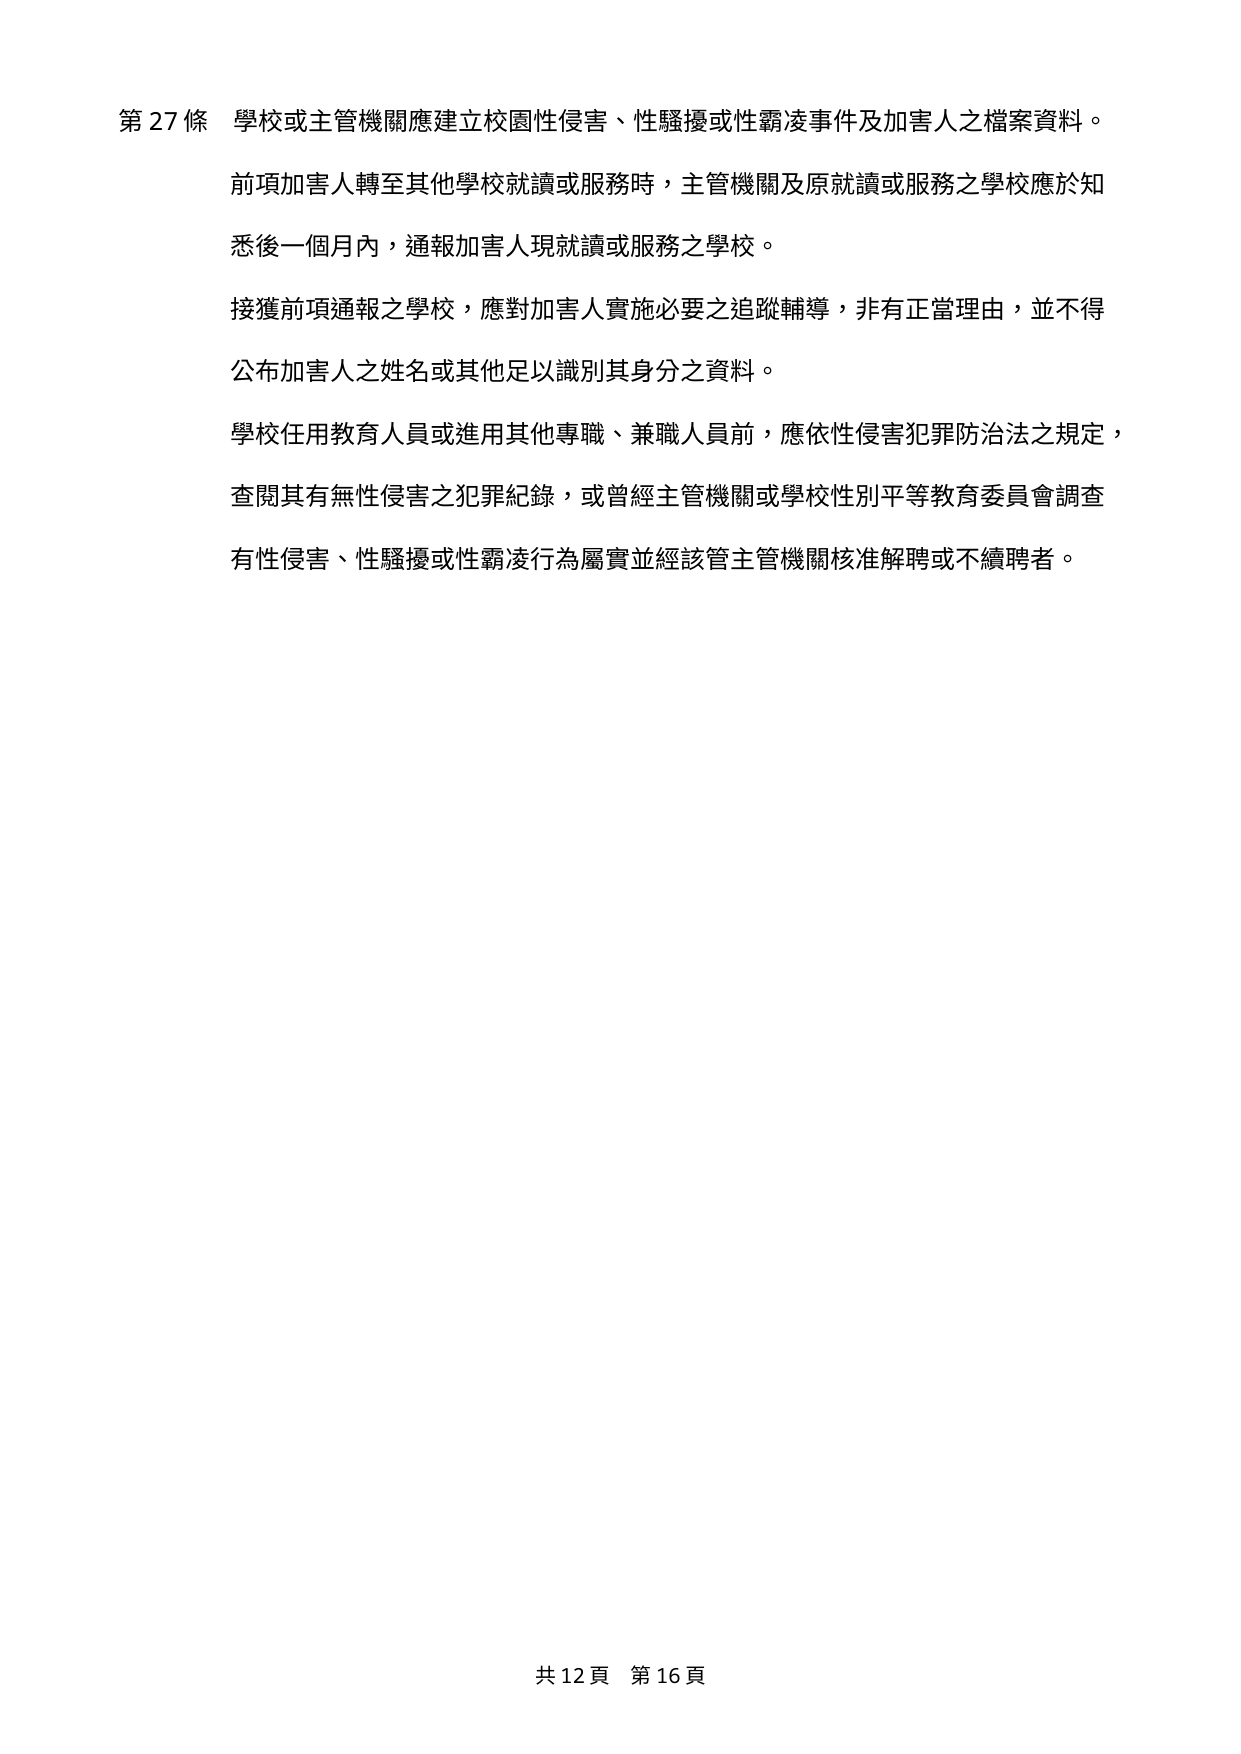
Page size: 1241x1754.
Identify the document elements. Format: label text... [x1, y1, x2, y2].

text 第27條 學校或主管機關應建立校園性侵害、性騷擾或性霸凌事件及加害人之檔案資料。 [118, 78, 1122, 141]
text 前項加害人轉至其他學校就讀或服務時，主管機關及原就讀或服務之學校應於知悉後一個月內，通報加害人現就讀或服務之學校。 [231, 141, 1122, 266]
text 接獲前項通報之學校，應對加害人實施必要之追蹤輔導，非有正當理由，並不得公布加害人之姓名或其他足以識別其身分之資料。 [231, 266, 1122, 391]
text 學校任用教育人員或進用其他專職、兼職人員前，應依性侵害犯罪防治法之規定，查閱其有無性侵害之犯罪紀錄，或曾經主管機關或學校性別平等教育委員會調查有性侵害、性騷擾或性霸凌行為屬實並經該管主管機關核准解聘或不續聘者。 [231, 391, 1122, 578]
